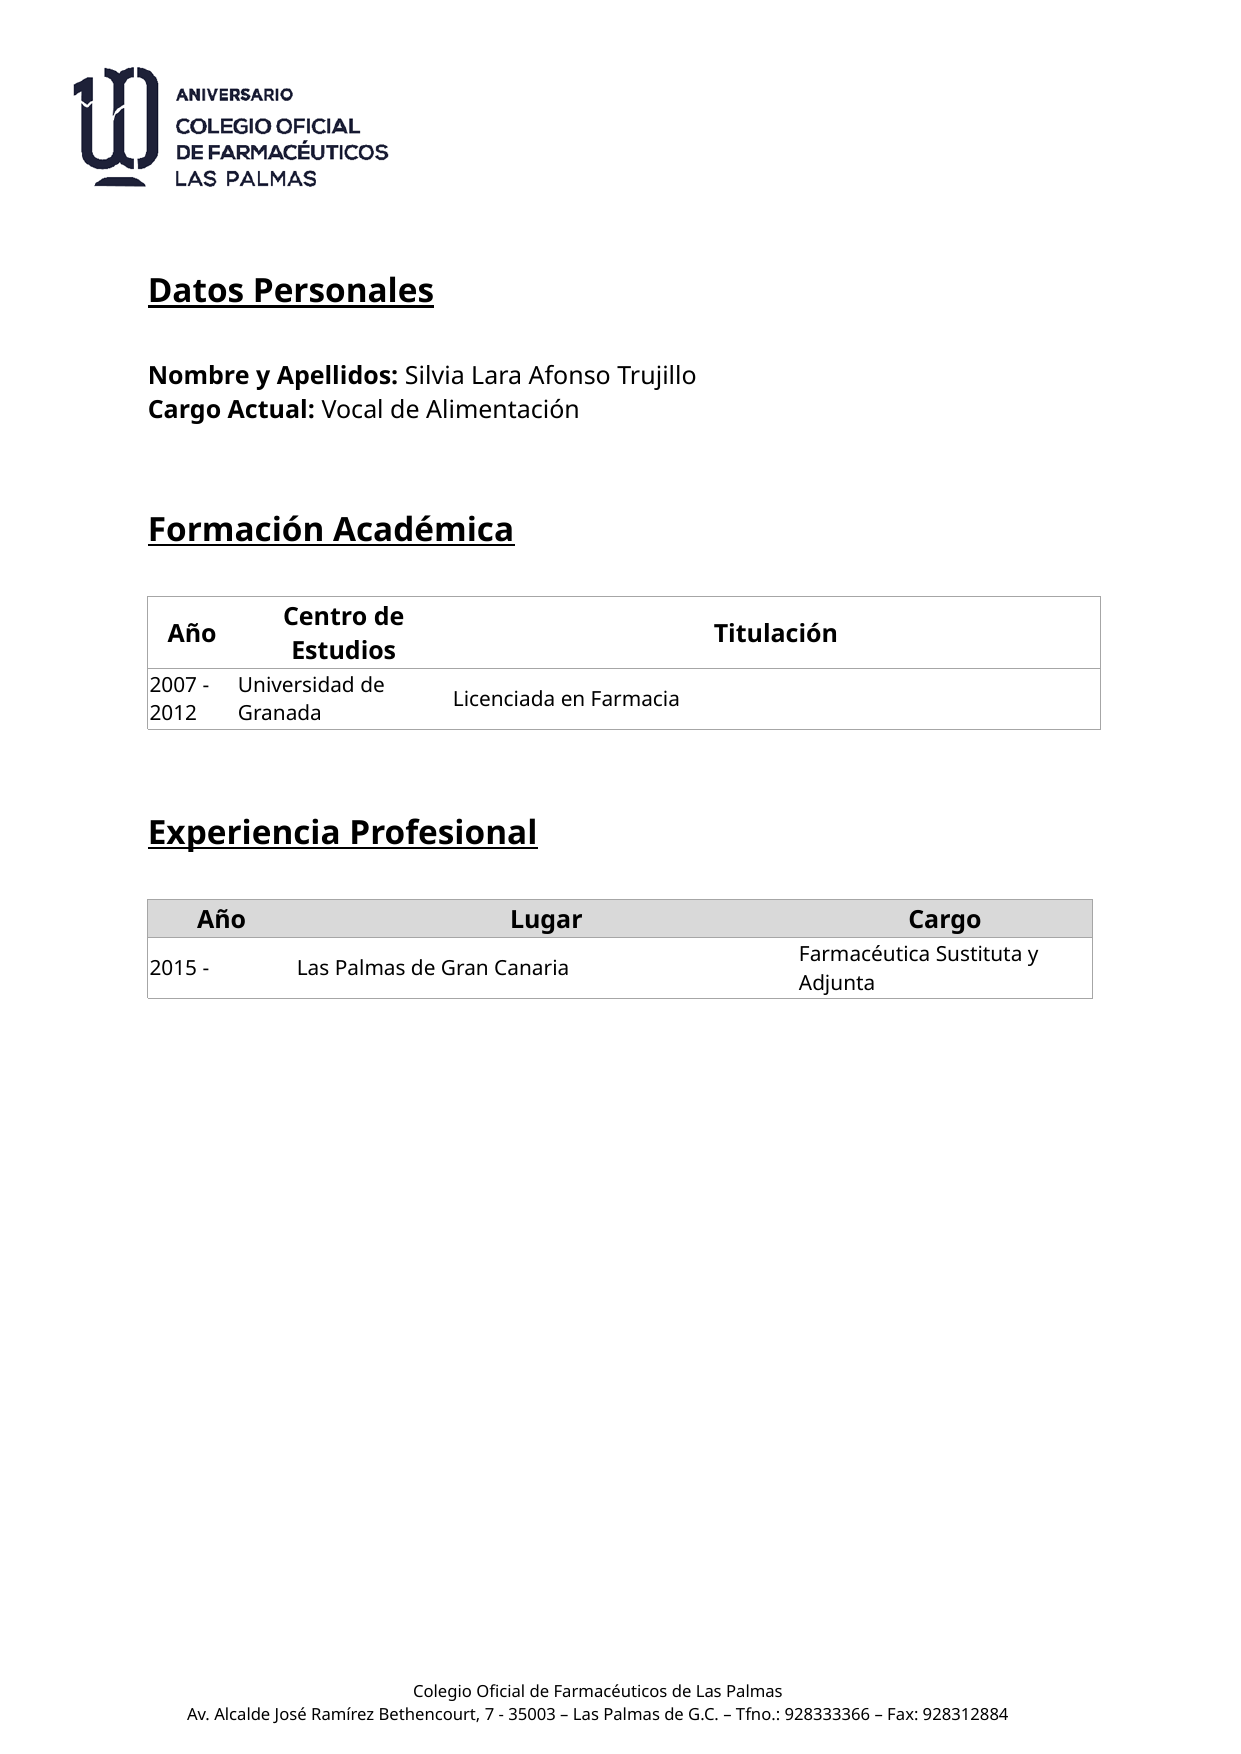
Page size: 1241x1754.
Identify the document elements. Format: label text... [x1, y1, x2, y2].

table_cell Licenciada en Farmacia [451, 669, 1100, 728]
table_header Centro de Estudios [236, 597, 451, 668]
table_header Año [148, 597, 236, 668]
table_cell Las Palmas de Gran Canaria [295, 938, 797, 998]
text Nombre y Apellidos: Silvia Lara Afonso Trujillo Cargo Actual: Vocal de Alimentación [148, 358, 1092, 426]
text Experiencia Profesional [148, 808, 1092, 899]
table_header Cargo [797, 900, 1092, 937]
table_header Año [148, 900, 295, 937]
table_cell Farmacéutica Sustituta y Adjunta [797, 938, 1092, 998]
text Datos Personales [148, 222, 1092, 358]
table_header Titulación [451, 597, 1100, 668]
table_cell 2007 -2012 [148, 669, 236, 728]
table_cell Universidad de Granada [236, 669, 451, 728]
text Formación Académica [148, 505, 1092, 596]
table_cell 2015 - [148, 938, 295, 998]
table_header Lugar [295, 900, 797, 937]
